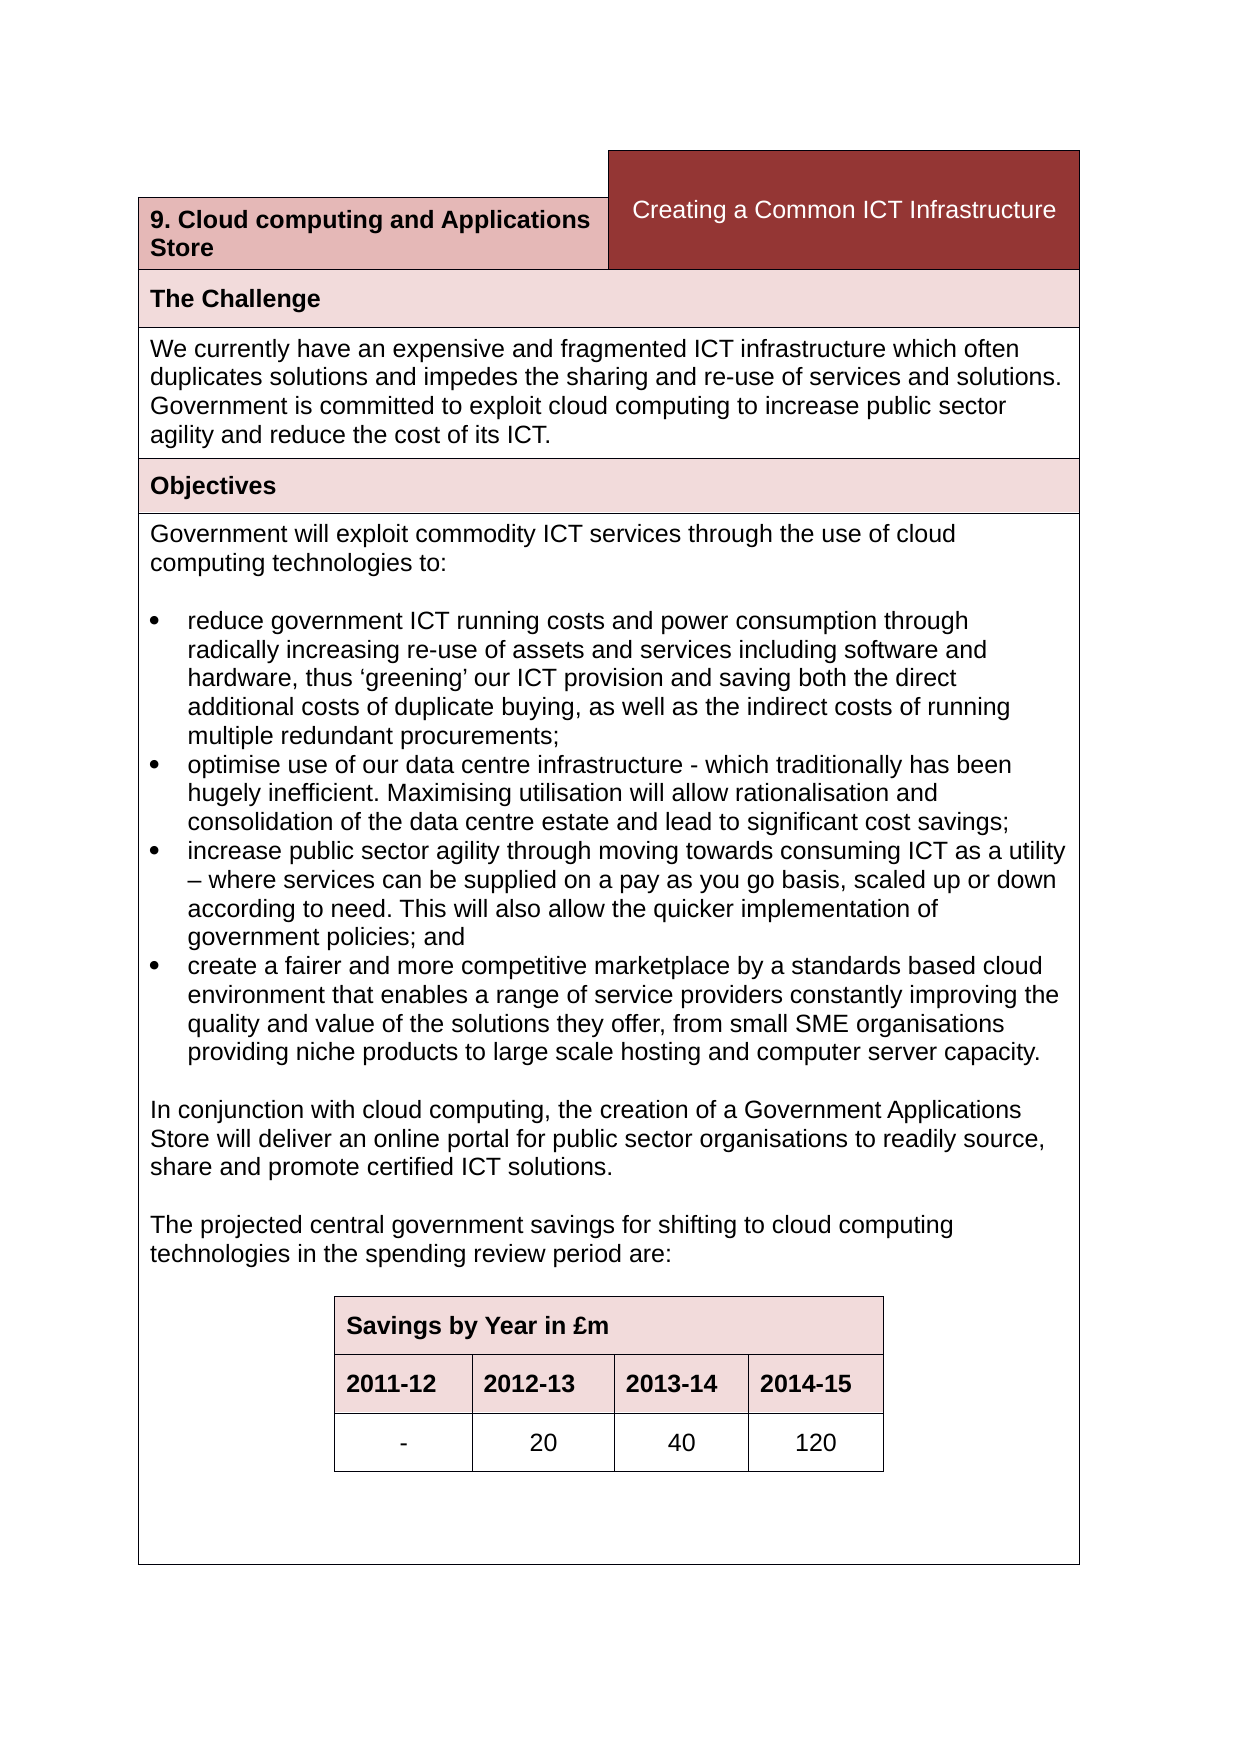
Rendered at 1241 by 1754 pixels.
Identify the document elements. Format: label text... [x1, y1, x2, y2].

table_cell Objectives [139, 459, 1079, 512]
table_cell 2013-14 [615, 1355, 748, 1412]
table_cell The Challenge [139, 270, 1079, 327]
table_cell 9. Cloud computing and Applications Store [139, 198, 608, 269]
table_cell 2012-13 [473, 1355, 614, 1412]
table_header Creating a Common ICT Infrastructure [609, 151, 1079, 269]
table_cell 120 [749, 1414, 883, 1471]
table_cell 2014-15 [749, 1355, 883, 1412]
table_cell 20 [473, 1414, 614, 1471]
table_header Savings by Year in £m [335, 1297, 883, 1354]
table_cell We currently have an expensive and fragmented ICT infrastructure which often duplicates solutions and impedes the sharing and re-use of services and solutions. Government is committed to exploit cloud computing to increase public sector agility and reduce the cost of its ICT. [139, 328, 1079, 458]
table_cell 40 [615, 1414, 748, 1471]
table_header [138, 150, 608, 197]
table_cell 2011-12 [335, 1355, 472, 1412]
table_cell - [335, 1414, 472, 1471]
table_cell Government will exploit commodity ICT services through the use of cloud computing technologies to: reduce government ICT running costs and power consumption through radically increasing re-use of assets and services including software and hardware, thus ‘greening’ our ICT provision and saving both the direct additional costs of duplicate buying, as well as the indirect costs of running multiple redundant procurements; optimise use of our data centre infrastructure - which traditionally has been hugely inefficient. Maximising utilisation will allow rationalisation and consolidation of the data centre estate and lead to significant cost savings; increase public sector agility through moving towards consuming ICT as a utility – where services can be supplied on a pay as you go basis, scaled up or down according to need. This will also allow the quicker implementation of government policies; and create a fairer and more competitive marketplace by a standards based cloud environment that enables a range of service providers constantly improving the quality and value of the solutions they offer, from small SME organisations providing niche products to large scale hosting and computer server capacity. In conjunction with cloud computing, the creation of a Government Applications Store will deliver an online portal for public sector organisations to readily source, share and promote certified ICT solutions. The projected central government savings for shifting to cloud computing technologies in the spending review period are: [139, 514, 1079, 1564]
